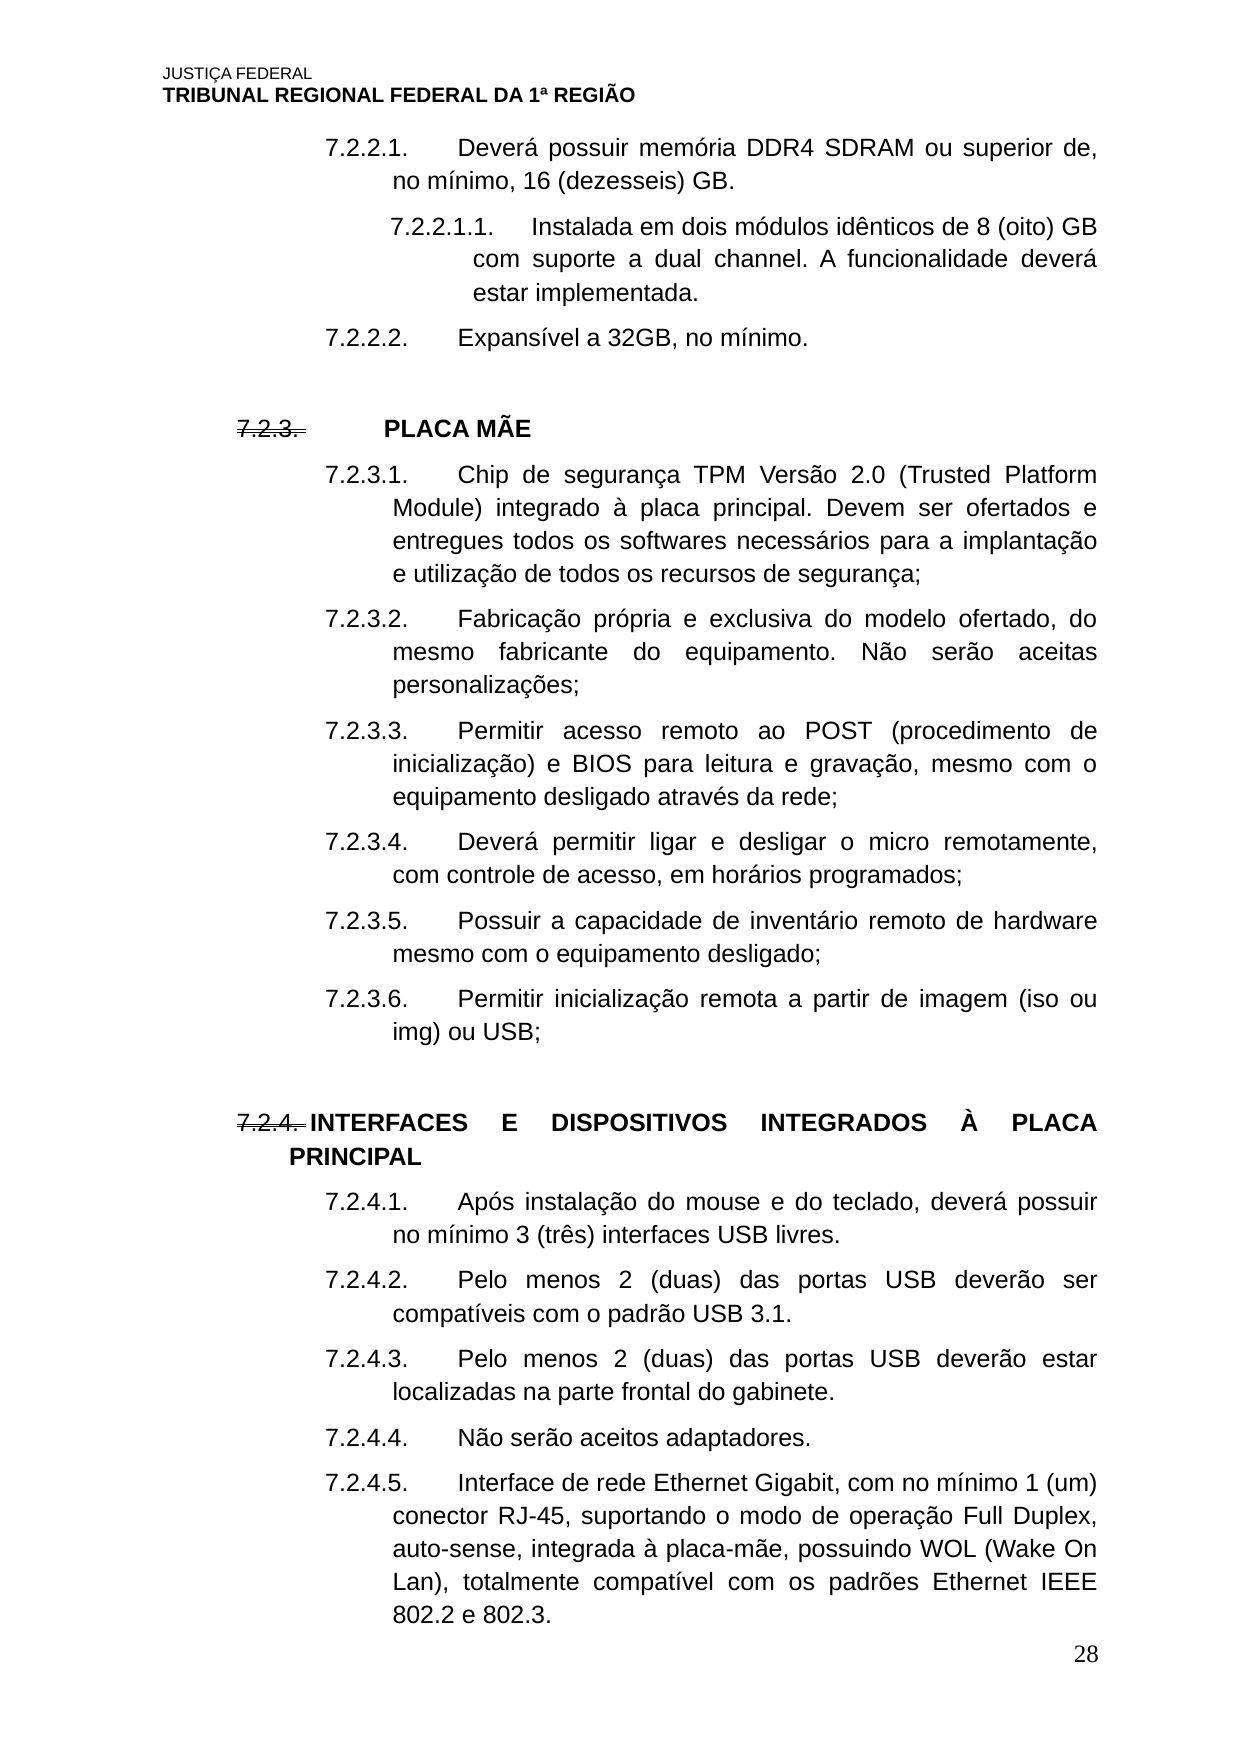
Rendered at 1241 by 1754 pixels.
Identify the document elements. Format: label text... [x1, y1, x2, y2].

subtitle Interface de rede Ethernet Gigabit, com no mínimo 1 (um) conector RJ-45, suportando o modo de operação Full Duplex, auto-sense, integrada à placa-mãe, possuindo WOL (Wake On Lan), totalmente compatível com os padrões Ethernet IEEE 802.2 e 802.3. [325, 1468, 1098, 1629]
subtitle INTERFACES E DISPOSITIVOS INTEGRADOS À PLACA PRINCIPAL [236, 1108, 1098, 1170]
subtitle Deverá permitir ligar e desligar o micro remotamente, com controle de acesso, em horários programados; [325, 827, 1098, 889]
subtitle Não serão aceitos adaptadores. [325, 1423, 1098, 1451]
subtitle Deverá possuir memória DDR4 SDRAM ou superior de, no mínimo, 16 (dezesseis) GB. [325, 133, 1098, 195]
subtitle Instalada em dois módulos idênticos de 8 (oito) GB com suporte a dual channel. A funcionalidade deverá estar implementada. [390, 211, 1098, 306]
subtitle Fabricação própria e exclusiva do modelo ofertado, do mesmo fabricante do equipamento. Não serão aceitas personalizações; [325, 604, 1098, 699]
subtitle PLACA MÃE [236, 414, 1098, 443]
subtitle Após instalação do mouse e do teclado, deverá possuir no mínimo 3 (três) interfaces USB livres. [325, 1187, 1098, 1249]
subtitle Permitir inicialização remota a partir de imagem (iso ou img) ou USB; [325, 984, 1098, 1046]
subtitle Pelo menos 2 (duas) das portas USB deverão estar localizadas na parte frontal do gabinete. [325, 1344, 1098, 1406]
subtitle Expansível a 32GB, no mínimo. [325, 323, 1098, 352]
subtitle Pelo menos 2 (duas) das portas USB deverão ser compatíveis com o padrão USB 3.1. [325, 1266, 1098, 1327]
subtitle Possuir a capacidade de inventário remoto de hardware mesmo com o equipamento desligado; [325, 906, 1098, 968]
subtitle Permitir acesso remoto ao POST (procedimento de inicialização) e BIOS para leitura e gravação, mesmo com o equipamento desligado através da rede; [325, 716, 1098, 811]
subtitle Chip de segurança TPM Versão 2.0 (Trusted Platform Module) integrado à placa principal. Devem ser ofertados e entregues todos os softwares necessários para a implantação e utilização de todos os recursos de segurança; [325, 459, 1098, 587]
